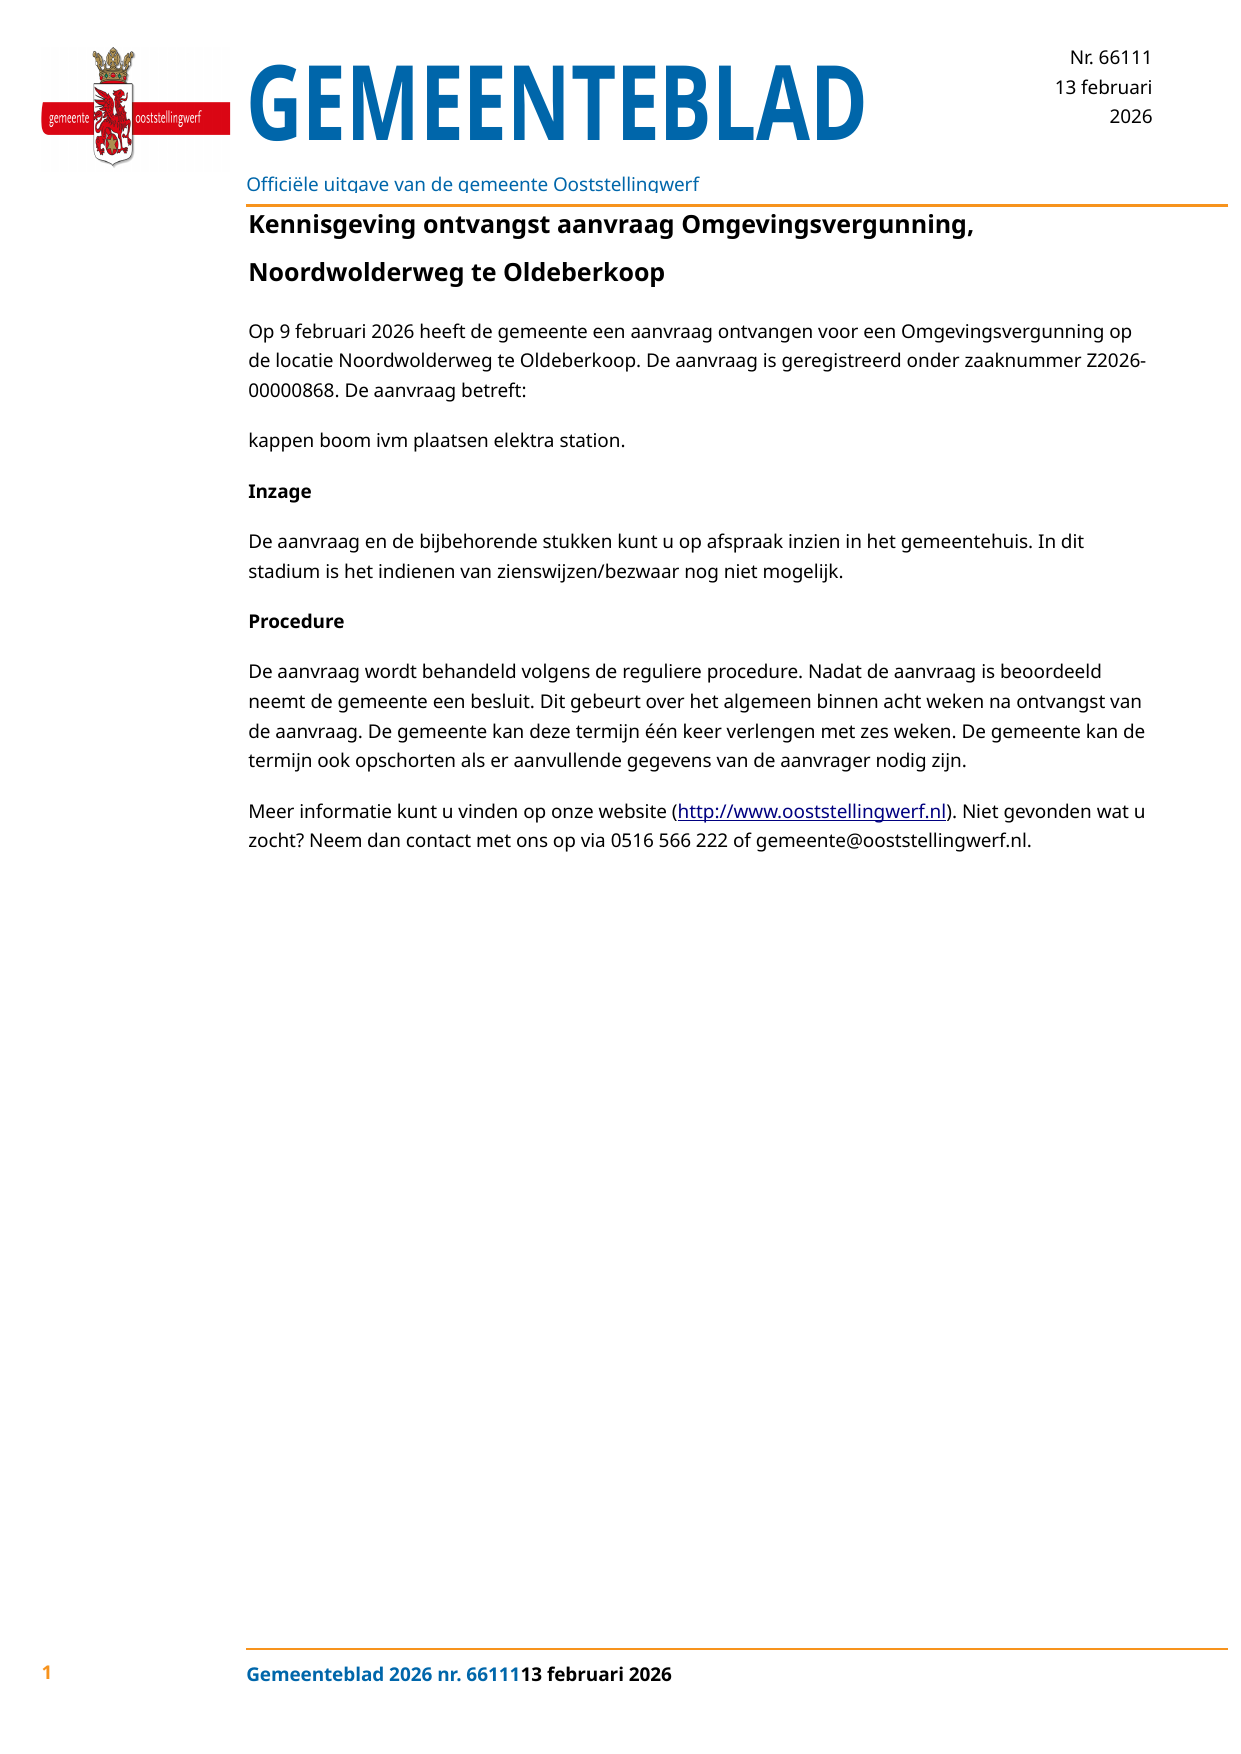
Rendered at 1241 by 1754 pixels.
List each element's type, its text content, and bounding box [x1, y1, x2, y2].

picture [41, 47, 231, 172]
text De aanvraag en de bijbehorende stukken kunt u op afspraak inzien in het gemeentehuis. In dit stadium is het indienen van zienswijzen/bezwaar nog niet mogelijk. [248, 528, 1152, 584]
text Meer informatie kunt u vinden op onze website (http://www.ooststellingwerf.nl). Niet gevonden wat u zocht? Neem dan contact met ons op via 0516 566 222 of gemeente@ooststellingwerf.nl. [248, 798, 1152, 853]
text kappen boom ivm plaatsen elektra station. [248, 427, 1152, 453]
text De aanvraag wordt behandeld volgens de reguliere procedure. Nadat de aanvraag is beoordeeld neemt de gemeente een besluit. Dit gebeurt over het algemeen binnen acht weken na ontvangst van de aanvraag. De gemeente kan deze termijn één keer verlengen met zes weken. De gemeente kan de termijn ook opschorten als er aanvullende gegevens van de aanvrager nodig zijn. [248, 659, 1152, 773]
text Inzage [248, 478, 1152, 504]
text Op 9 februari 2026 heeft de gemeente een aanvraag ontvangen voor een Omgevingsvergunning op de locatie Noordwolderweg te Oldeberkoop. De aanvraag is geregistreerd onder zaaknummer Z2026-00000868. De aanvraag betreft: [248, 318, 1152, 403]
text Kennisgeving ontvangst aanvraag Omgevingsvergunning, Noordwolderweg te Oldeberkoop [248, 207, 1152, 288]
text Procedure [248, 608, 1152, 634]
